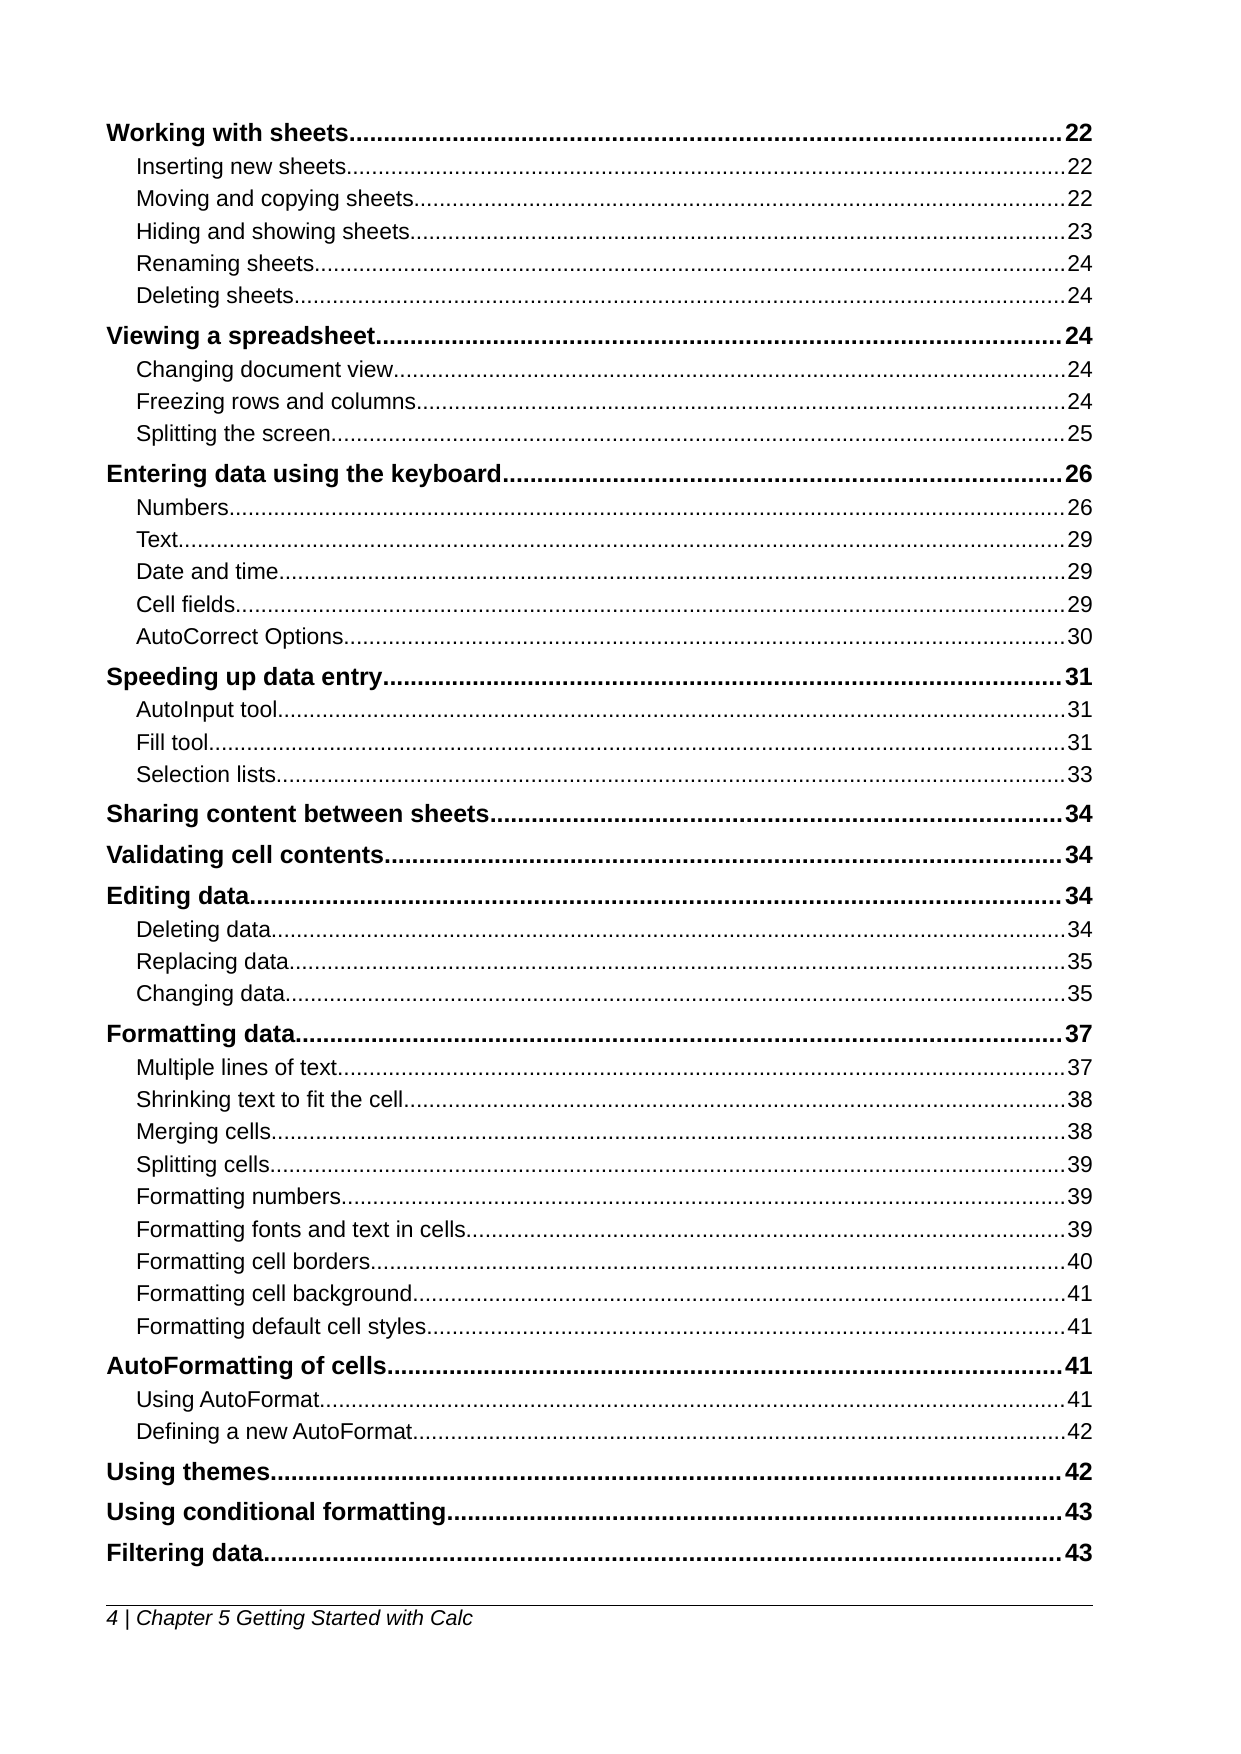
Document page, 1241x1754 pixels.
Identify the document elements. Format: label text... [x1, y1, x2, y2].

text Filtering data 43 [106, 1538, 1093, 1567]
text Text 29 [136, 526, 1093, 552]
text Multiple lines of text 37 [136, 1053, 1093, 1080]
text Moving and copying sheets 22 [136, 185, 1093, 212]
text Speeding up data entry 31 [106, 661, 1093, 690]
text Cell fields 29 [136, 591, 1093, 617]
text Renaming sheets 24 [136, 250, 1093, 276]
text Splitting the screen 25 [136, 420, 1093, 447]
text Editing data 34 [106, 881, 1093, 909]
text AutoInput tool 31 [136, 696, 1093, 723]
text Using AutoFormat 41 [136, 1386, 1093, 1412]
text AutoCorrect Options 30 [136, 623, 1093, 649]
text Formatting fonts and text in cells 39 [136, 1216, 1093, 1242]
text Merging cells 38 [136, 1118, 1093, 1145]
text Splitting cells 39 [136, 1151, 1093, 1177]
text Fill tool 31 [136, 729, 1093, 755]
text AutoFormatting of cells 41 [106, 1351, 1093, 1380]
text Hiding and showing sheets 23 [136, 218, 1093, 244]
text Using conditional formatting 43 [106, 1497, 1093, 1526]
text Deleting sheets 24 [136, 282, 1093, 309]
text Validating cell contents 34 [106, 840, 1093, 869]
text Working with sheets 22 [106, 118, 1093, 147]
text Shrinking text to fit the cell 38 [136, 1086, 1093, 1112]
text Sharing content between sheets 34 [106, 799, 1093, 828]
text Freezing rows and columns 24 [136, 388, 1093, 414]
text Entering data using the keyboard 26 [106, 459, 1093, 487]
text Changing document view 24 [136, 356, 1093, 382]
text Numbers 26 [136, 493, 1093, 520]
text Inserting new sheets 22 [136, 153, 1093, 179]
text Using themes 42 [106, 1457, 1093, 1485]
text Replacing data 35 [136, 948, 1093, 974]
text Formatting data 37 [106, 1019, 1093, 1047]
text Date and time 29 [136, 558, 1093, 585]
text Defining a new AutoFormat 42 [136, 1418, 1093, 1444]
text Formatting numbers 39 [136, 1183, 1093, 1209]
text Selection lists 33 [136, 761, 1093, 787]
text Deleting data 34 [136, 916, 1093, 942]
text Formatting default cell styles 41 [136, 1313, 1093, 1339]
text Changing data 35 [136, 980, 1093, 1007]
text Formatting cell borders 40 [136, 1248, 1093, 1274]
text Formatting cell background 41 [136, 1280, 1093, 1307]
text Viewing a spreadsheet 24 [106, 321, 1093, 349]
